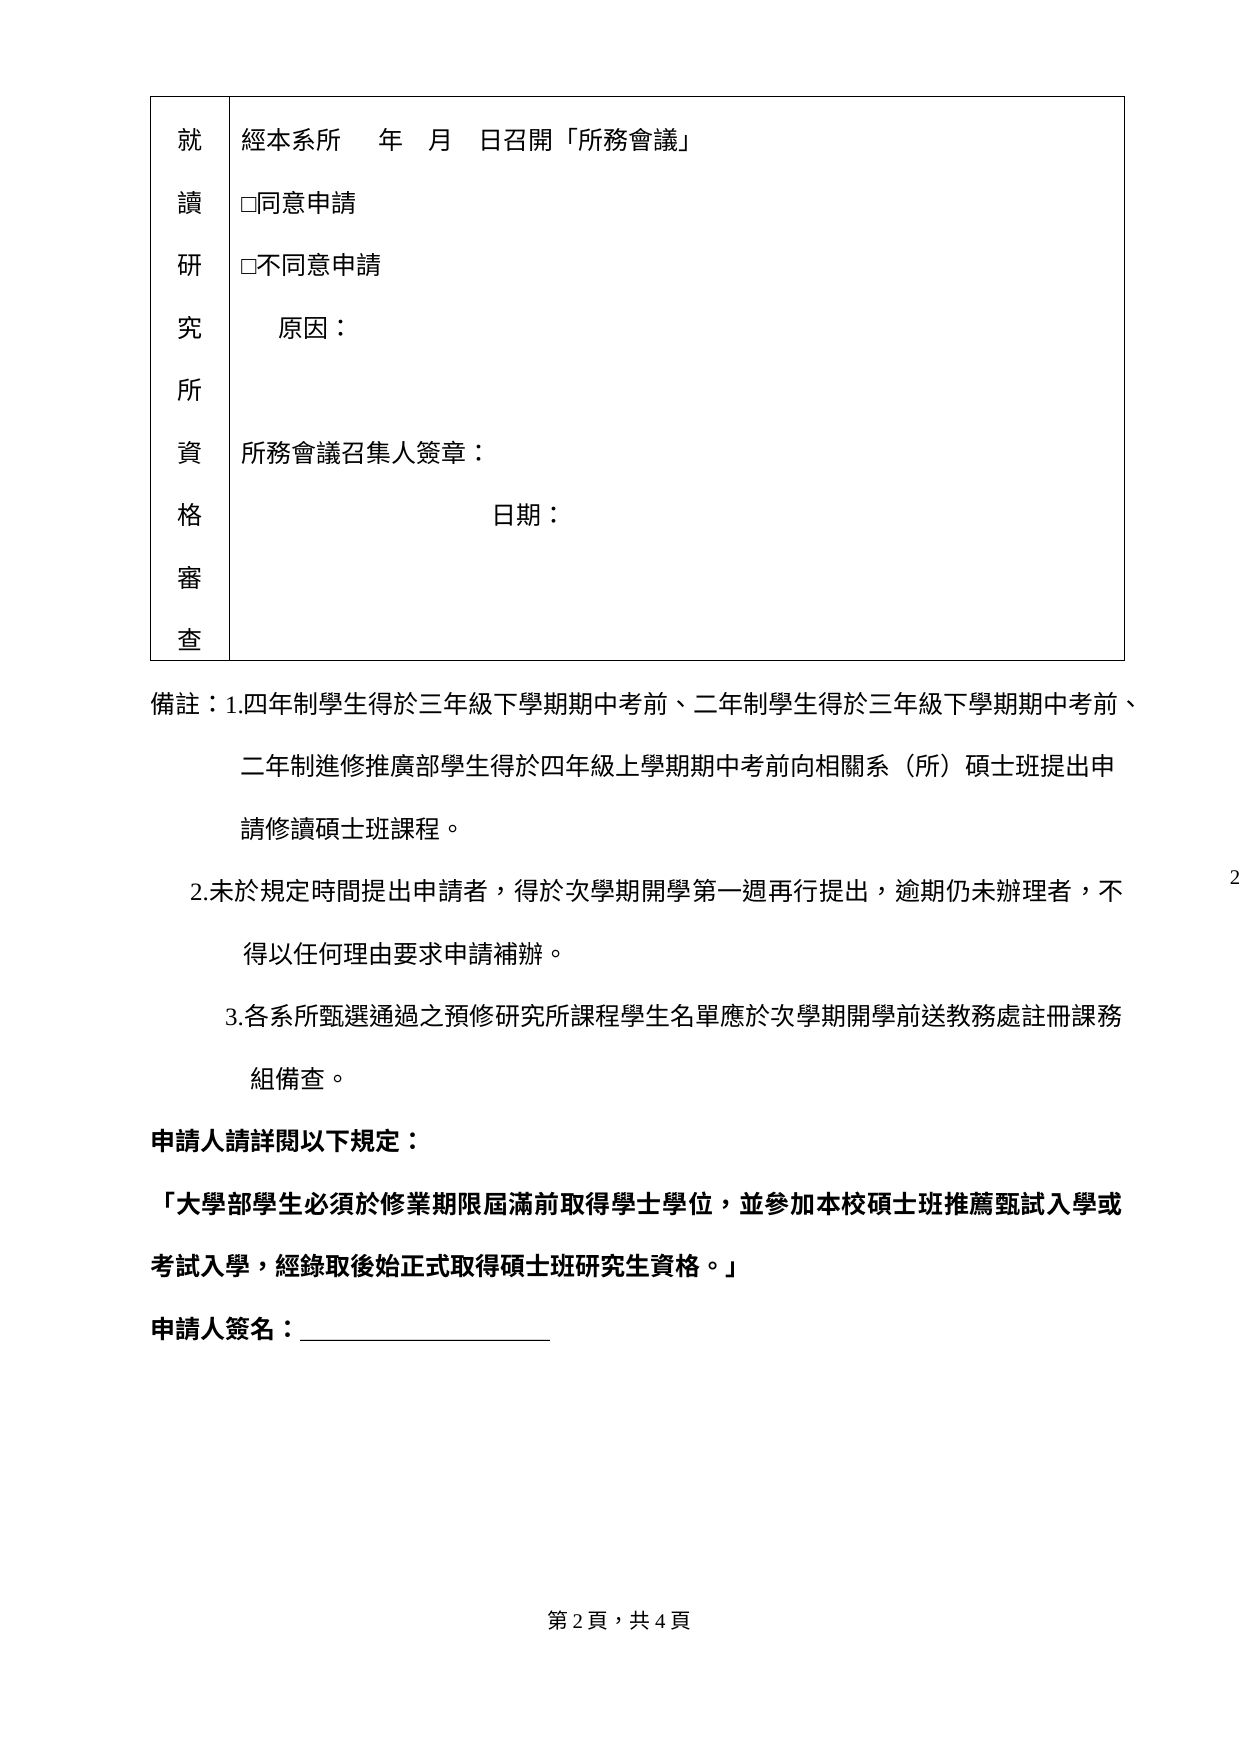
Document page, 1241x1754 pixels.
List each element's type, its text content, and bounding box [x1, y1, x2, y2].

text 「大學部學生必須於修業期限屆滿前取得學士學位，並參加本校碩士班推薦甄試入學或考試入學，經錄取後始正式取得碩士班研究生資格。」 [150, 1161, 1125, 1286]
table_cell 經本系所 年 月 日召開「所務會議」 □同意申請 □不同意申請 原因： 所務會議召集人簽章： 日期： [230, 97, 1124, 660]
text 申請人請詳閱以下規定： [150, 1098, 1125, 1161]
table_cell 就 讀 研 究 所 資 格 審 查 [151, 97, 229, 660]
text 備註：1.四年制學生得於三年級下學期期中考前、二年制學生得於三年級下學期期中考前、二年制進修推廣部學生得於四年級上學期期中考前向相關系（所）碩士班提出申請修讀碩士班課程。 [150, 661, 1125, 848]
text 3.各系所甄選通過之預修研究所課程學生名單應於次學期開學前送教務處註冊課務組備查。 [225, 973, 1125, 1098]
text 申請人簽名：＿＿＿＿＿＿＿＿＿＿ [150, 1286, 1125, 1348]
text 2.未於規定時間提出申請者，得於次學期開學第一週再行提出，逾期仍未辦理者，不得以任何理由要求申請補辦。 [150, 848, 1125, 973]
